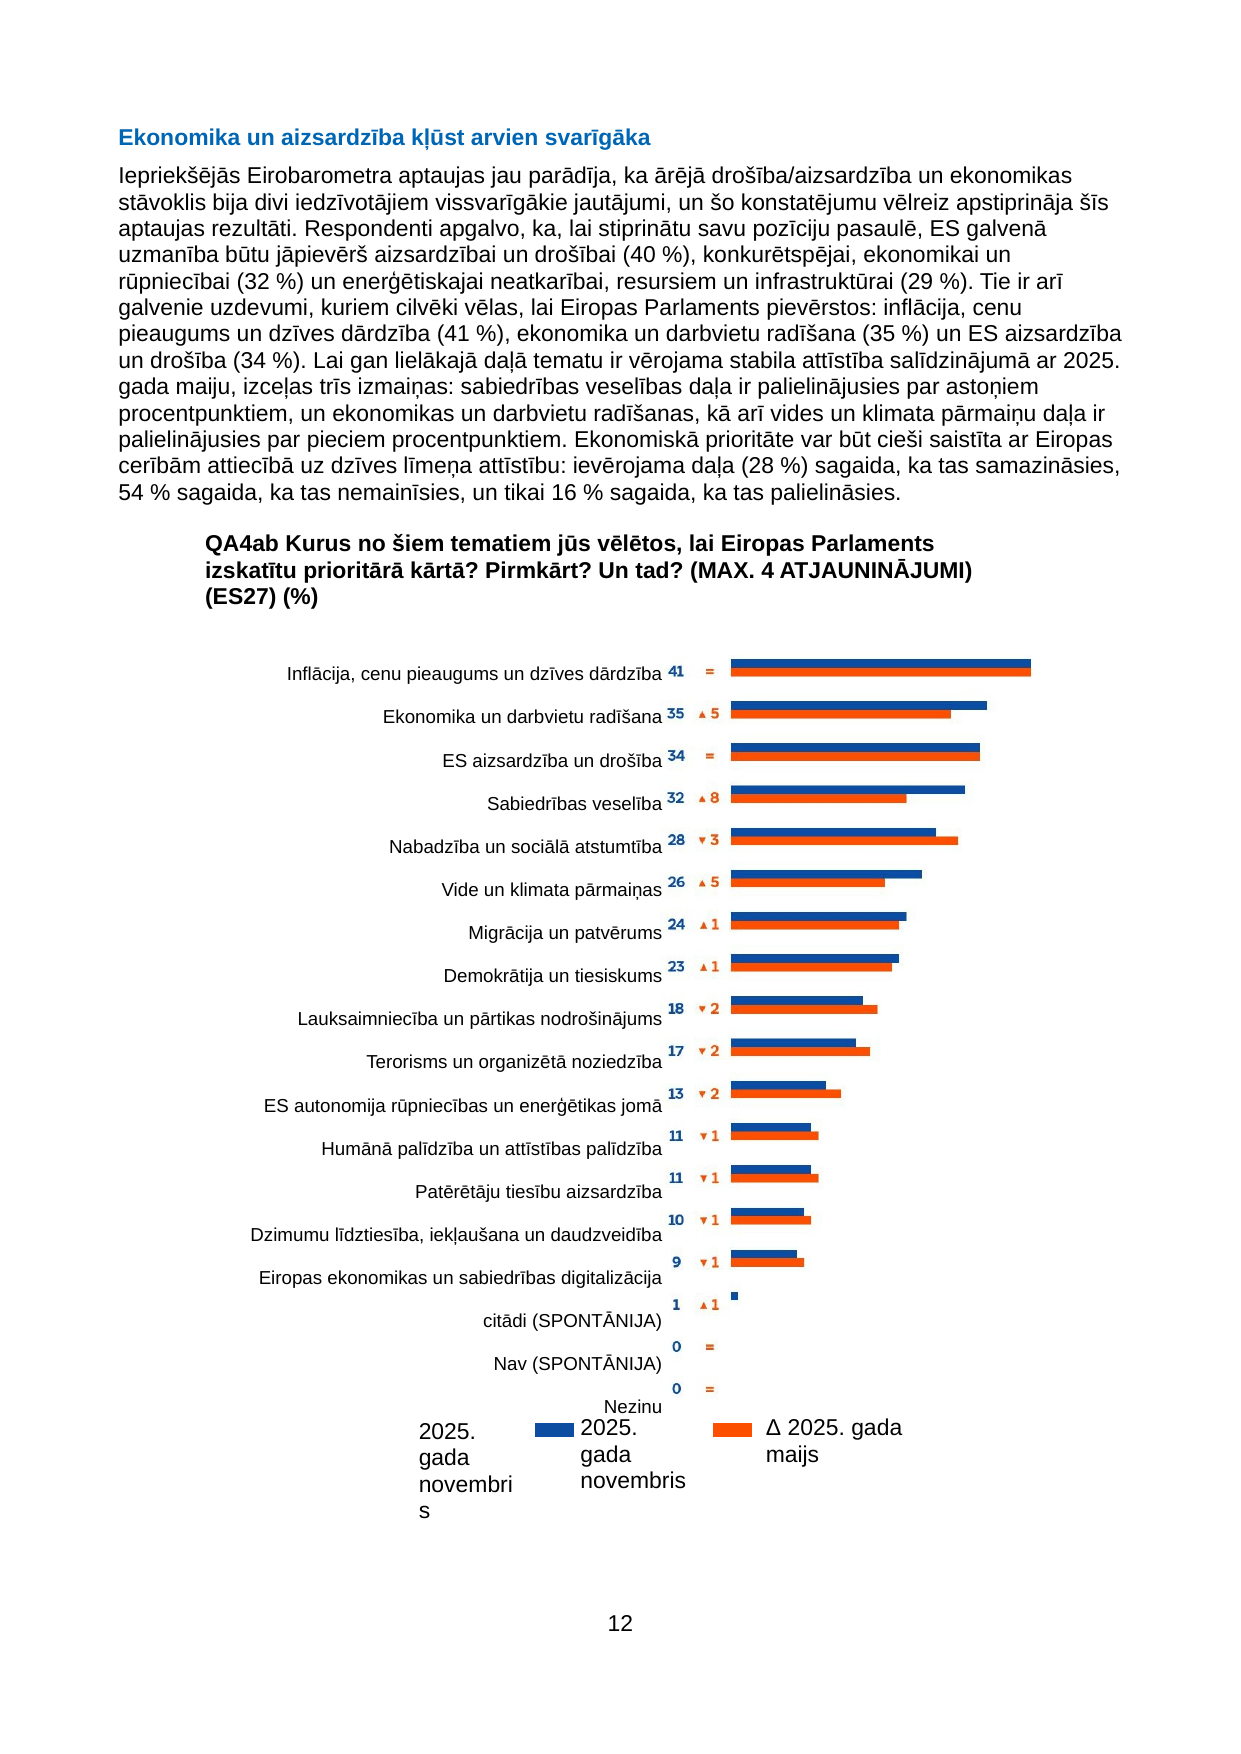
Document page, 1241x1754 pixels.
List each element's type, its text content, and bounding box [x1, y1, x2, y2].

picture [530, 1419, 753, 1441]
picture [660, 655, 1060, 1406]
text Ekonomika un aizsardzība kļūst arvien svarīgāka [118, 124, 1122, 150]
picture [596, 1421, 603, 1434]
text Iepriekšējās Eirobarometra aptaujas jau parādīja, ka ārējā drošība/aizsardzība un ekonomikas stāvoklis bija divi iedzīvotājiem vissvarīgākie jautājumi, un šo konstatējumu vēlreiz apstiprināja šīs aptaujas rezultāti. Respondenti apgalvo, ka, lai stiprinātu savu pozīciju pasaulē, ES galvenā uzmanība būtu jāpievērš aizsardzībai un drošībai (40 %), konkurētspējai, ekonomikai un rūpniecībai (32 %) un enerģētiskajai neatkarībai, resursiem un infrastruktūrai (29 %). Tie ir arī galvenie uzdevumi, kuriem cilvēki vēlas, lai Eiropas Parlaments pievērstos: inflācija, cenu pieaugums un dzīves dārdzība (41 %), ekonomika un darbvietu radīšana (35 %) un ES aizsardzība un drošība (34 %). Lai gan lielākajā daļā tematu ir vērojama stabila attīstība salīdzinājumā ar 2025. gada maiju, izceļas trīs izmaiņas: sabiedrības veselības daļa ir palielinājusies par astoņiem procentpunktiem, un ekonomikas un darbvietu radīšanas, kā arī vides un klimata pārmaiņu daļa ir palielinājusies par pieciem procentpunktiem. Ekonomiskā prioritāte var būt cieši saistīta ar Eiropas cerībām attiecībā uz dzīves līmeņa attīstību: ievērojama daļa (28 %) sagaida, ka tas samazināsies, 54 % sagaida, ka tas nemainīsies, un tikai 16 % sagaida, ka tas palielināsies. [118, 162, 1122, 505]
